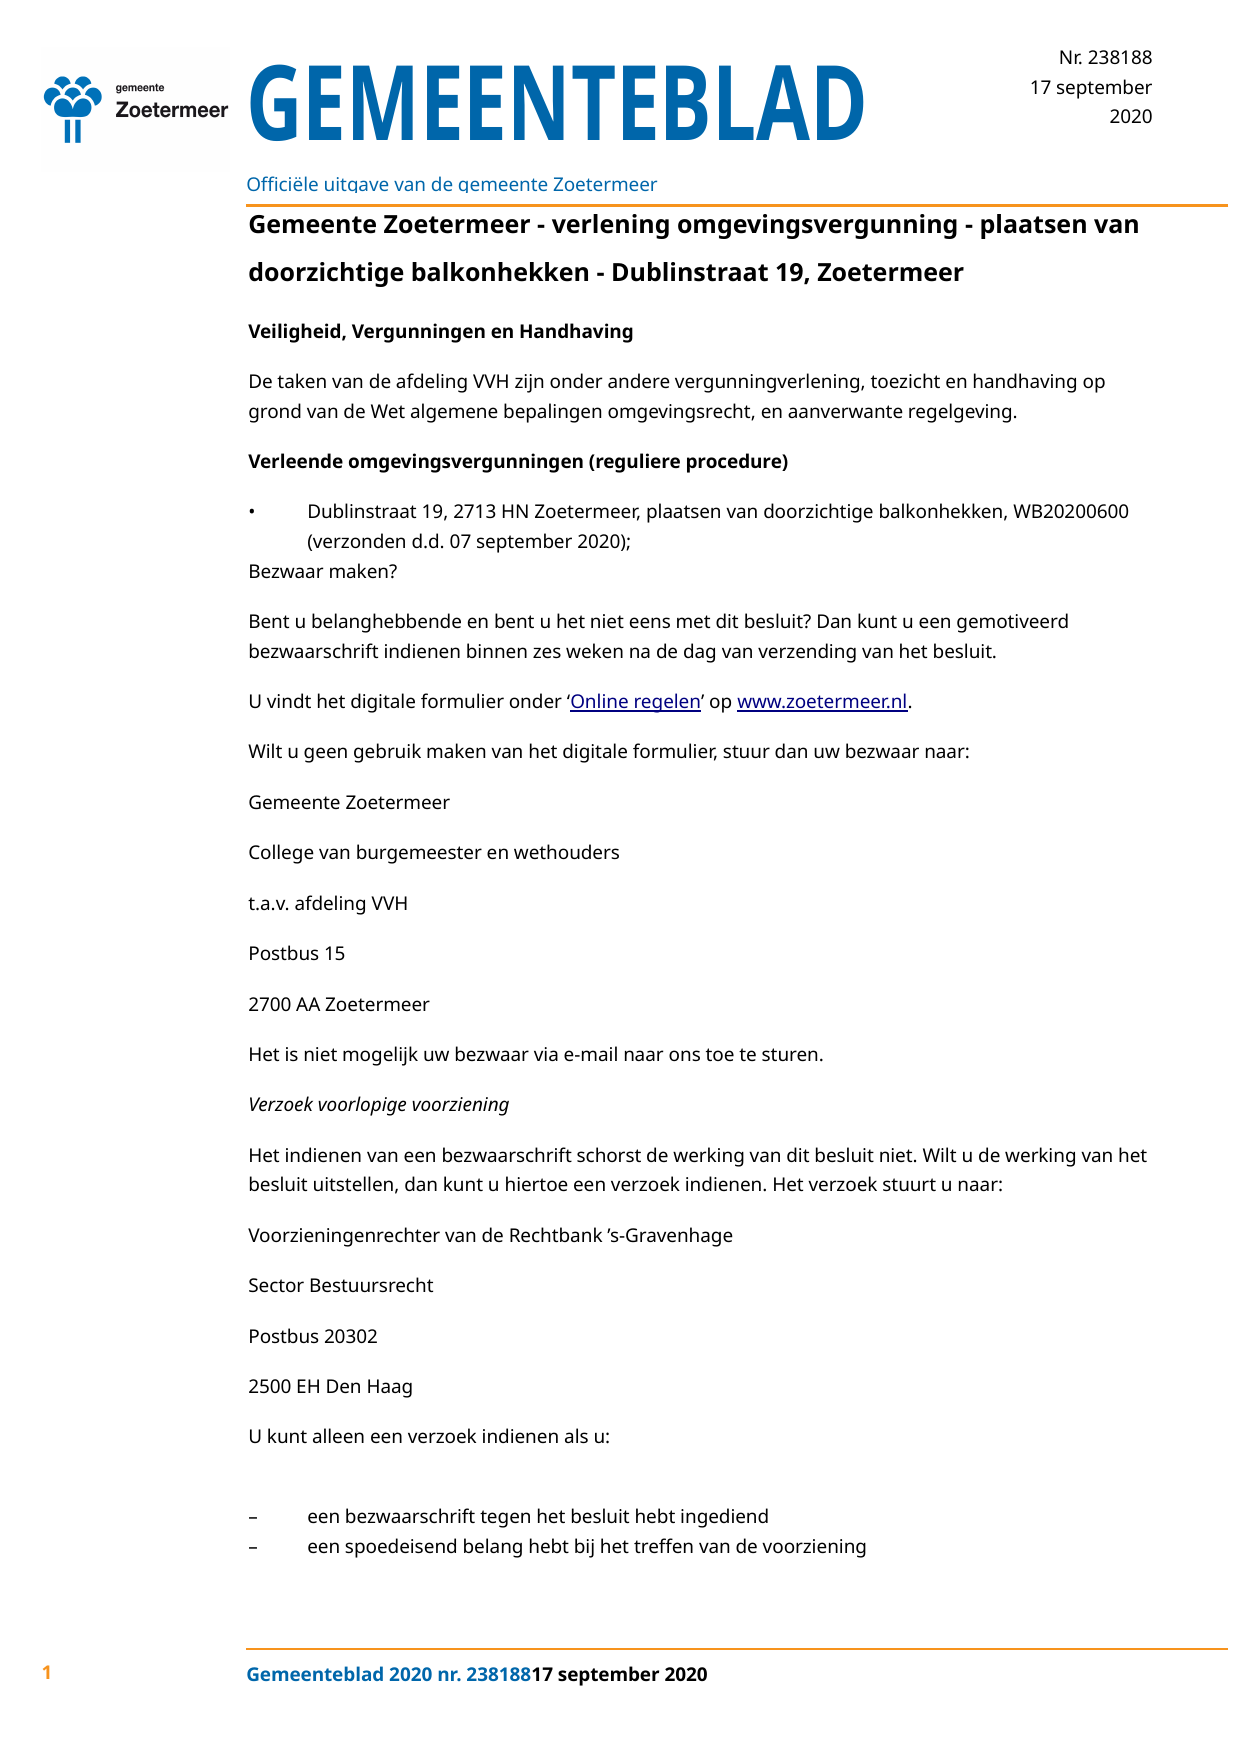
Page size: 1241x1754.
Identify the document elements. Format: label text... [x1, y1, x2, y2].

text 2700 AA Zoetermeer [248, 991, 1152, 1017]
text t.a.v. afdeling VVH [248, 890, 1152, 916]
text Verleende omgevingsvergunningen (reguliere procedure) [248, 448, 1152, 474]
text Sector Bestuursrecht [248, 1272, 1152, 1298]
text Verzoek voorlopige voorziening [248, 1092, 1152, 1117]
text Gemeente Zoetermeer [248, 789, 1152, 815]
text Veiligheid, Vergunningen en Handhaving [248, 318, 1152, 344]
text Postbus 15 [248, 940, 1152, 966]
list een spoedeisend belang hebt bij het treffen van de voorziening [248, 1533, 1152, 1559]
text Postbus 20302 [248, 1323, 1152, 1349]
picture [41, 47, 231, 172]
text Bezwaar maken? [248, 558, 1152, 584]
list Dublinstraat 19, 2713 HN Zoetermeer, plaatsen van doorzichtige balkonhekken, WB20200600 (verzonden d.d. 07 september 2020); [248, 499, 1152, 554]
text Bent u belanghebbende en bent u het niet eens met dit besluit? Dan kunt u een gemotiveerd bezwaarschrift indienen binnen zes weken na de dag van verzending van het besluit. [248, 608, 1152, 664]
list een bezwaarschrift tegen het besluit hebt ingediend [248, 1504, 1152, 1529]
text Wilt u geen gebruik maken van het digitale formulier, stuur dan uw bezwaar naar: [248, 739, 1152, 764]
text U vindt het digitale formulier onder ‘Online regelen’ op www.zoetermeer.nl. [248, 688, 1152, 714]
text Voorzieningenrechter van de Rechtbank ’s-Gravenhage [248, 1222, 1152, 1248]
text U kunt alleen een verzoek indienen als u: [248, 1424, 1152, 1449]
text Het indienen van een bezwaarschrift schorst de werking van dit besluit niet. Wilt u de werking van het besluit uitstellen, dan kunt u hiertoe een verzoek indienen. Het verzoek stuurt u naar: [248, 1142, 1152, 1197]
text 2500 EH Den Haag [248, 1373, 1152, 1399]
text College van burgemeester en wethouders [248, 839, 1152, 865]
text Het is niet mogelijk uw bezwaar via e-mail naar ons toe te sturen. [248, 1041, 1152, 1067]
text De taken van de afdeling VVH zijn onder andere vergunningverlening, toezicht en handhaving op grond van de Wet algemene bepalingen omgevingsrecht, en aanverwante regelgeving. [248, 368, 1152, 424]
text Gemeente Zoetermeer - verlening omgevingsvergunning - plaatsen van doorzichtige balkonhekken - Dublinstraat 19, Zoetermeer [248, 207, 1152, 288]
